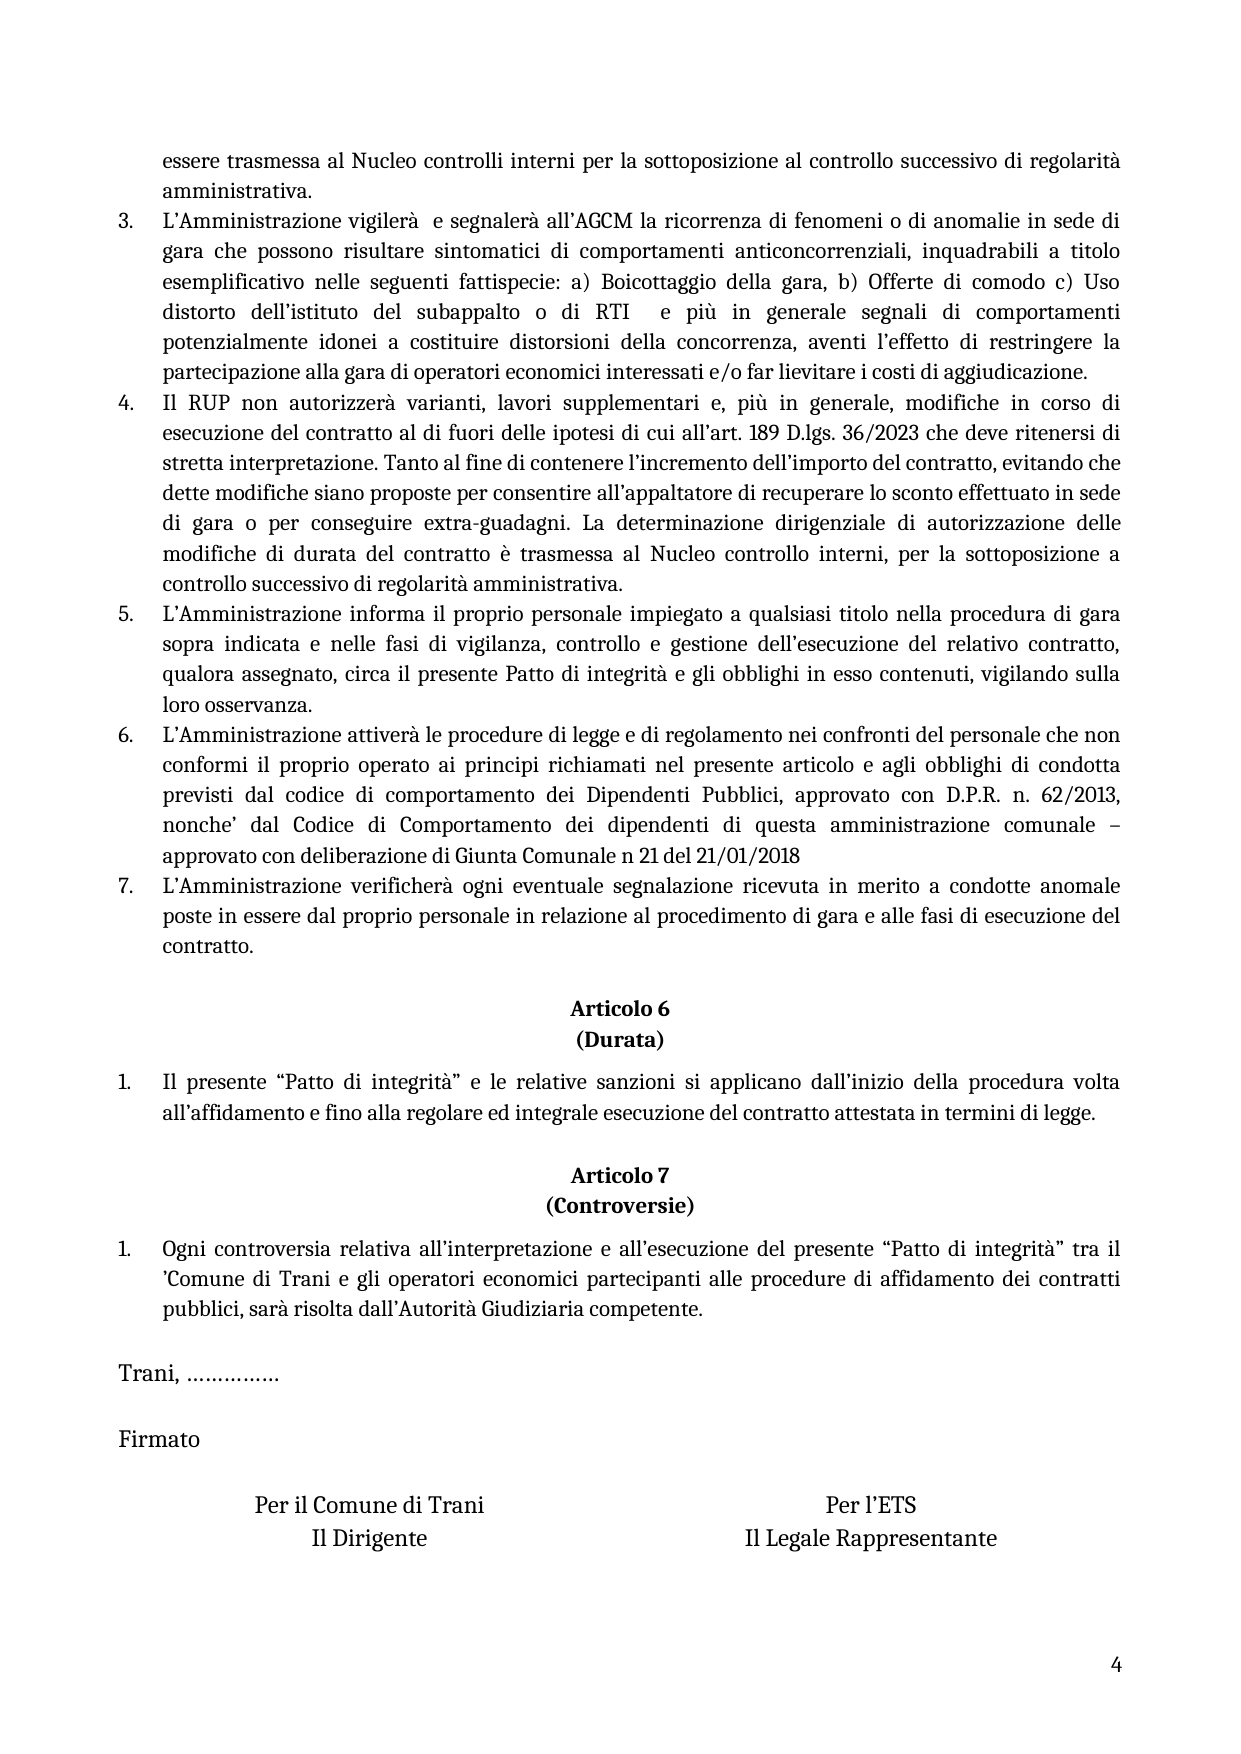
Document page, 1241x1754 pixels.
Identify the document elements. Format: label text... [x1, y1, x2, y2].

list Ogni controversia relativa all’interpretazione e all’esecuzione del presente “Patto di integrità” tra il ’Comune di Trani e gli operatori economici partecipanti alle procedure di affidamento dei contratti pubblici, sarà risolta dall’Autorità Giudiziaria competente. [118, 1236, 1122, 1322]
text Trani, …………… [118, 1326, 1122, 1388]
table_header Per il Comune di Trani Il Dirigente [119, 1491, 620, 1590]
text Articolo 7 [118, 1163, 1122, 1189]
text (Durata) [118, 1026, 1122, 1053]
list L’Amministrazione verificherà ogni eventuale segnalazione ricevuta in merito a condotte anomale poste in essere dal proprio personale in relazione al procedimento di gara e alle fasi di esecuzione del contratto. [118, 873, 1122, 959]
list L’Amministrazione attiverà le procedure di legge e di regolamento nei confronti del personale che non conformi il proprio operato ai principi richiamati nel presente articolo e agli obblighi di condotta previsti dal codice di comportamento dei Dipendenti Pubblici, approvato con D.P.R. n. 62/2013, nonche’ dal Codice di Comportamento dei dipendenti di questa amministrazione comunale – approvato con deliberazione di Giunta Comunale n 21 del 21/01/2018 [118, 722, 1122, 869]
text (Controversie) [118, 1193, 1122, 1219]
list Il presente “Patto di integrità” e le relative sanzioni si applicano dall’inizio della procedura volta all’affidamento e fino alla regolare ed integrale esecuzione del contratto attestata in termini di legge. [118, 1069, 1122, 1126]
list L’Amministrazione informa il proprio personale impiegato a qualsiasi titolo nella procedura di gara sopra indicata e nelle fasi di vigilanza, controllo e gestione dell’esecuzione del relativo contratto, qualora assegnato, circa il presente Patto di integrità e gli obblighi in esso contenuti, vigilando sulla loro osservanza. [118, 601, 1122, 718]
table_header Per l’ETS Il Legale Rappresentante [620, 1491, 1122, 1590]
text Articolo 6 [118, 996, 1122, 1023]
list essere trasmessa al Nucleo controlli interni per la sottoposizione al controllo successivo di regolarità amministrativa. [118, 148, 1122, 204]
list Il RUP non autorizzerà varianti, lavori supplementari e, più in generale, modifiche in corso di esecuzione del contratto al di fuori delle ipotesi di cui all’art. 189 D.lgs. 36/2023 che deve ritenersi di stretta interpretazione. Tanto al fine di contenere l’incremento dell’importo del contratto, evitando che dette modifiche siano proposte per consentire all’appaltatore di recuperare lo sconto effettuato in sede di gara o per conseguire extra-guadagni. La determinazione dirigenziale di autorizzazione delle modifiche di durata del contratto è trasmessa al Nucleo controllo interni, per la sottoposizione a controllo successivo di regolarità amministrativa. [118, 389, 1122, 597]
list L’Amministrazione vigilerà e segnalerà all’AGCM la ricorrenza di fenomeni o di anomalie in sede di gara che possono risultare sintomatici di comportamenti anticoncorrenziali, inquadrabili a titolo esemplificativo nelle seguenti fattispecie: a) Boicottaggio della gara, b) Offerte di comodo c) Uso distorto dell’istituto del subappalto o di RTI e più in generale segnali di comportamenti potenzialmente idonei a costituire distorsioni della concorrenza, aventi l’effetto di restringere la partecipazione alla gara di operatori economici interessati e/o far lievitare i costi di aggiudicazione. [118, 208, 1122, 385]
text Firmato [118, 1425, 1122, 1454]
